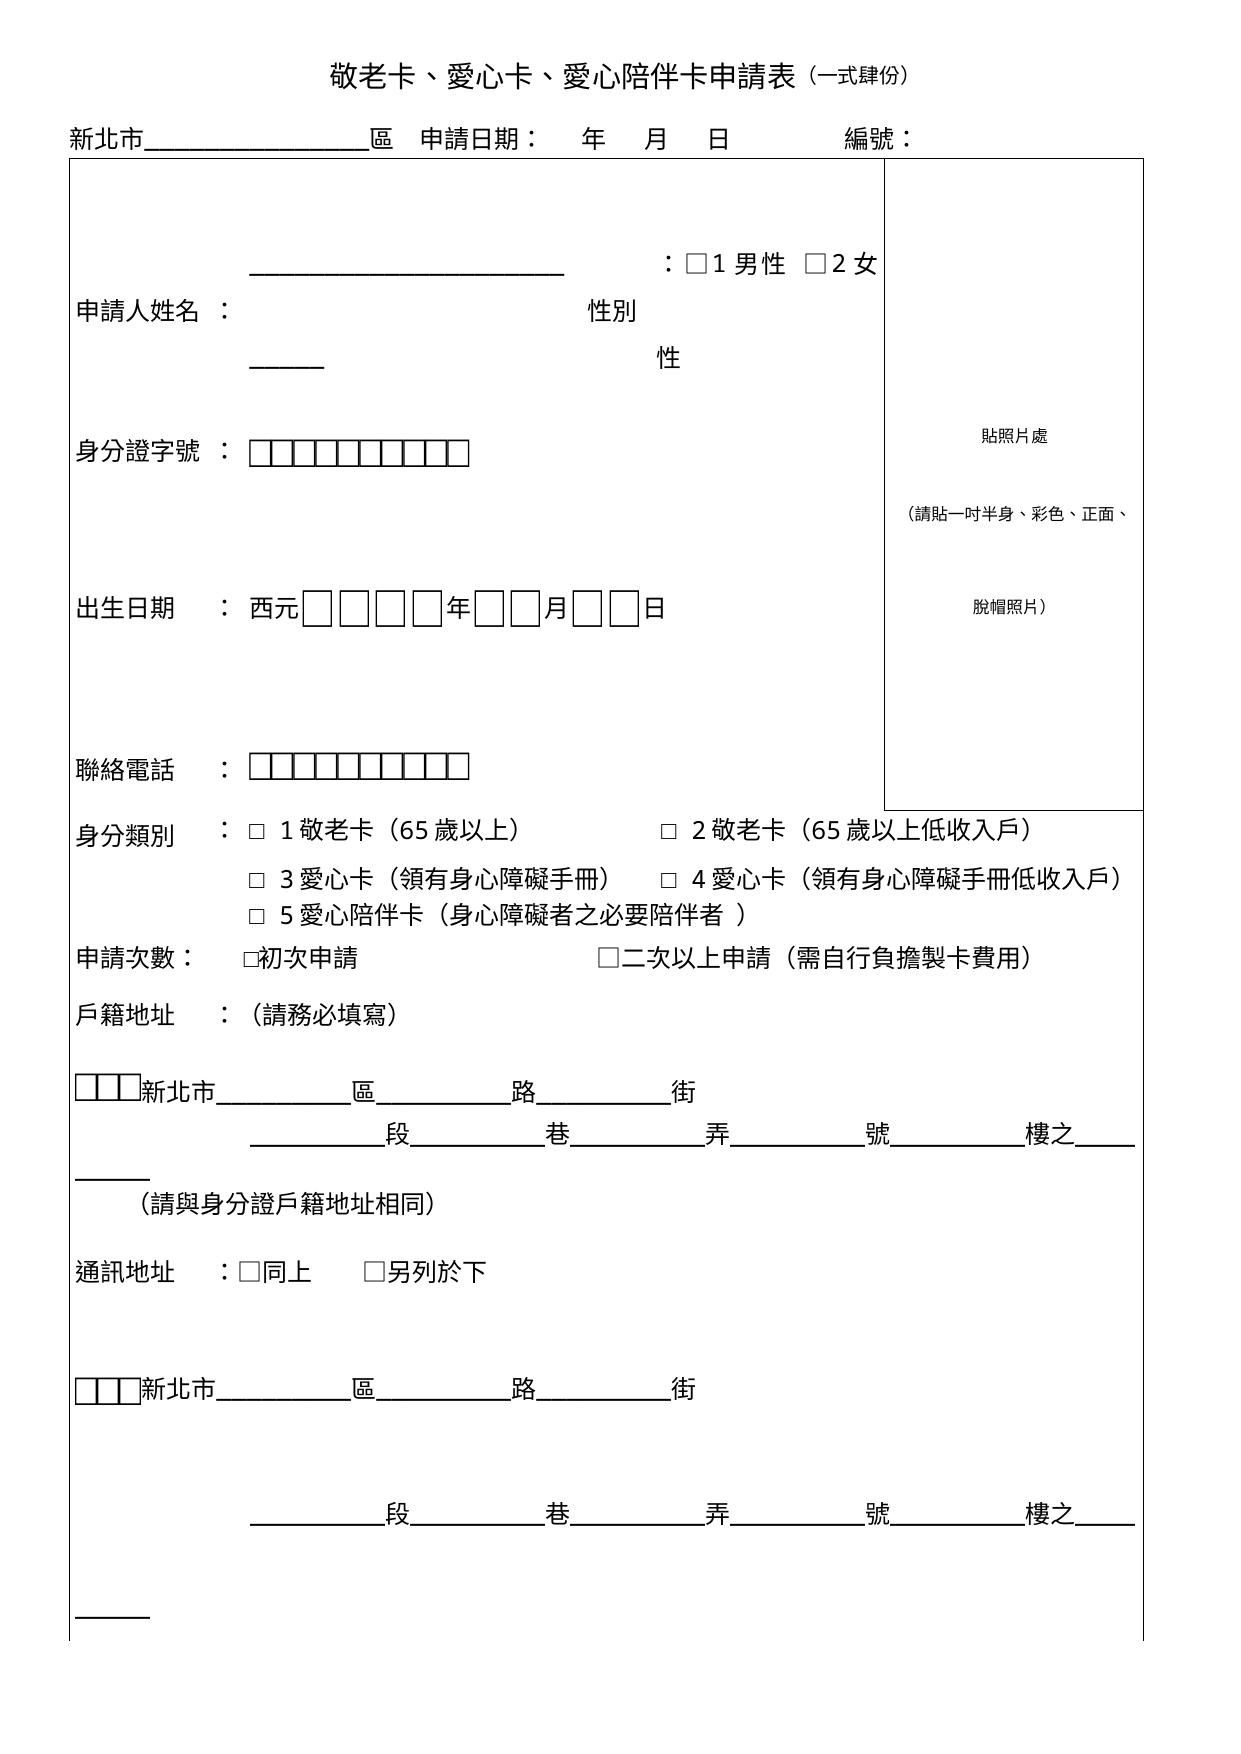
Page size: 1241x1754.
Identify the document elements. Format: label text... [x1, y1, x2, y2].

table_header ：□1男性 □2女性 [651, 159, 884, 391]
table_cell [70, 896, 206, 938]
table_cell 身分證字號 [70, 391, 206, 485]
table_cell [206, 859, 243, 896]
table_cell ： [206, 673, 243, 809]
table_cell 通訊地址 [70, 1242, 206, 1299]
table_cell 西元□□□□年□□月□□日 [243, 485, 884, 672]
table_cell ：□同上 □另列於下 [206, 1242, 1143, 1299]
table_cell □□□新北市_________區_________路_________街 _________段_________巷_________弄_________號_________樓之_________ [70, 1052, 1143, 1185]
table_cell 聯絡電話 [70, 673, 206, 809]
table_cell □□□□□□□□□□ [243, 673, 884, 809]
table_cell □ 3愛心卡（領有身心障礙手冊） [243, 859, 655, 896]
text 敬老卡、愛心卡、愛心陪伴卡申請表（一式肆份） [69, 33, 1181, 96]
table_cell □ 5愛心陪伴卡（身心障礙者之必要陪伴者 ） [243, 896, 1143, 938]
table_header 申請人姓名 [70, 159, 206, 391]
table_header 性別 [581, 159, 651, 391]
table_header __________________________ [243, 159, 581, 391]
table_cell □ 4愛心卡（領有身心障礙手冊低收入戶） [655, 859, 1143, 896]
table_cell [206, 896, 243, 938]
table_cell 出生日期 [70, 485, 206, 672]
table_header 貼照片處 （請貼一吋半身、彩色、正面、脫帽照片） [885, 159, 1143, 809]
table_cell 申請次數： [70, 939, 206, 995]
table_cell □初次申請 □二次以上申請（需自行負擔製卡費用） [206, 939, 1143, 995]
table_cell 戶籍地址 [70, 995, 206, 1052]
table_cell □□□□□□□□□□ [243, 391, 884, 485]
table_cell [70, 859, 206, 896]
table_cell ： [206, 810, 243, 859]
table_cell ： [206, 485, 243, 672]
table_header ： [206, 159, 243, 391]
table_cell □ 2敬老卡（65歲以上低收入戶） [655, 810, 1143, 859]
table_cell □ 1敬老卡（65歲以上） [243, 810, 655, 859]
table_cell ：（請務必填寫） [206, 995, 1143, 1052]
table_cell ： [206, 391, 243, 485]
text 新北市_______________區 申請日期： 年 月 日 編號： [69, 96, 1181, 158]
table_cell 身分類別 [70, 810, 206, 859]
table_cell （請與身分證戶籍地址相同） [70, 1185, 1143, 1242]
table_cell □□□新北市_________區_________路_________街 _________段_________巷_________弄_________號_________樓之_________ [70, 1299, 1143, 1641]
